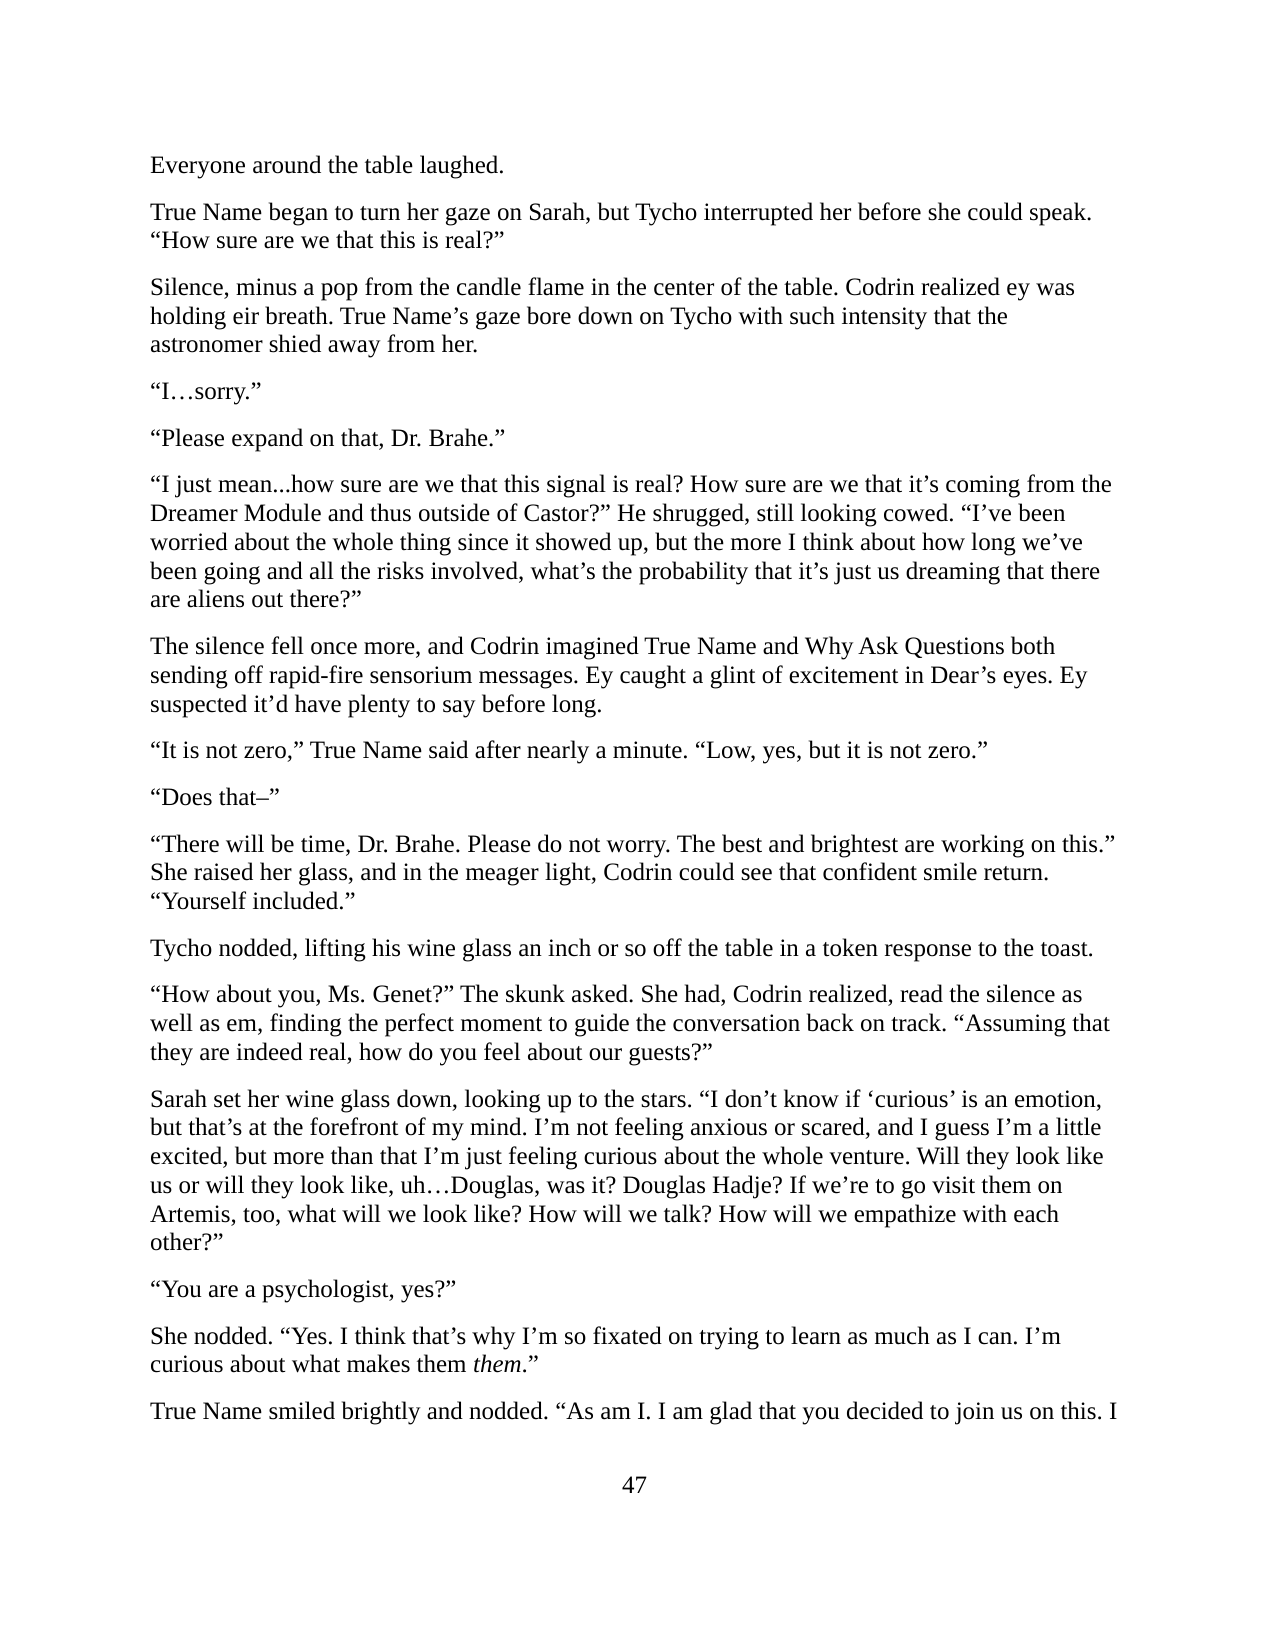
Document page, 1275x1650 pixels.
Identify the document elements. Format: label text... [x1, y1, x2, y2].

text “How about you, Ms. Genet?” The skunk asked. She had, Codrin realized, read the silence as well as em, finding the perfect moment to guide the conversation back on track. “Assuming that they are indeed real, how do you feel about our guests?” [150, 979, 1125, 1066]
text “I…sorry.” [150, 376, 1125, 405]
text True Name smiled brightly and nodded. “As am I. I am glad that you decided to join us on this. I [150, 1396, 1125, 1425]
text The silence fell once more, and Codrin imagined True Name and Why Ask Questions both sending off rapid-fire sensorium messages. Ey caught a glint of excitement in Dear’s eyes. Ey suspected it’d have plenty to say before long. [150, 631, 1125, 717]
text “Please expand on that, Dr. Brahe.” [150, 423, 1125, 452]
text Silence, minus a pop from the candle flame in the center of the table. Codrin realized ey was holding eir breath. True Name’s gaze bore down on Tycho with such intensity that the astronomer shied away from her. [150, 272, 1125, 358]
text “There will be time, Dr. Brahe. Please do not worry. The best and brightest are working on this.” She raised her glass, and in the meager light, Codrin could see that confident smile return. “Yourself included.” [150, 829, 1125, 915]
text “It is not zero,” True Name said after nearly a minute. “Low, yes, but it is not zero.” [150, 735, 1125, 764]
text “Does that–” [150, 782, 1125, 811]
text Tycho nodded, lifting his wine glass an inch or so off the table in a token response to the toast. [150, 933, 1125, 962]
text “You are a psychologist, yes?” [150, 1274, 1125, 1303]
text True Name began to turn her gaze on Sarah, but Tycho interrupted her before she could speak. “How sure are we that this is real?” [150, 197, 1125, 254]
text “I just mean...how sure are we that this signal is real? How sure are we that it’s coming from the Dreamer Module and thus outside of Castor?” He shrugged, still looking cowed. “I’ve been worried about the whole thing since it showed up, but the more I think about how long we’ve been going and all the risks involved, what’s the probability that it’s just us dreaming that there are aliens out there?” [150, 469, 1125, 613]
text She nodded. “Yes. I think that’s why I’m so fixated on trying to learn as much as I can. I’m curious about what makes them them.” [150, 1321, 1125, 1378]
text Everyone around the table laughed. [150, 150, 1125, 179]
text Sarah set her wine glass down, looking up to the stars. “I don’t know if ‘curious’ is an emotion, but that’s at the forefront of my mind. I’m not feeling anxious or scared, and I guess I’m a little excited, but more than that I’m just feeling curious about the whole venture. Will they look like us or will they look like, uh…Douglas, was it? Douglas Hadje? If we’re to go visit them on Artemis, too, what will we look like? How will we talk? How will we empathize with each other?” [150, 1084, 1125, 1256]
